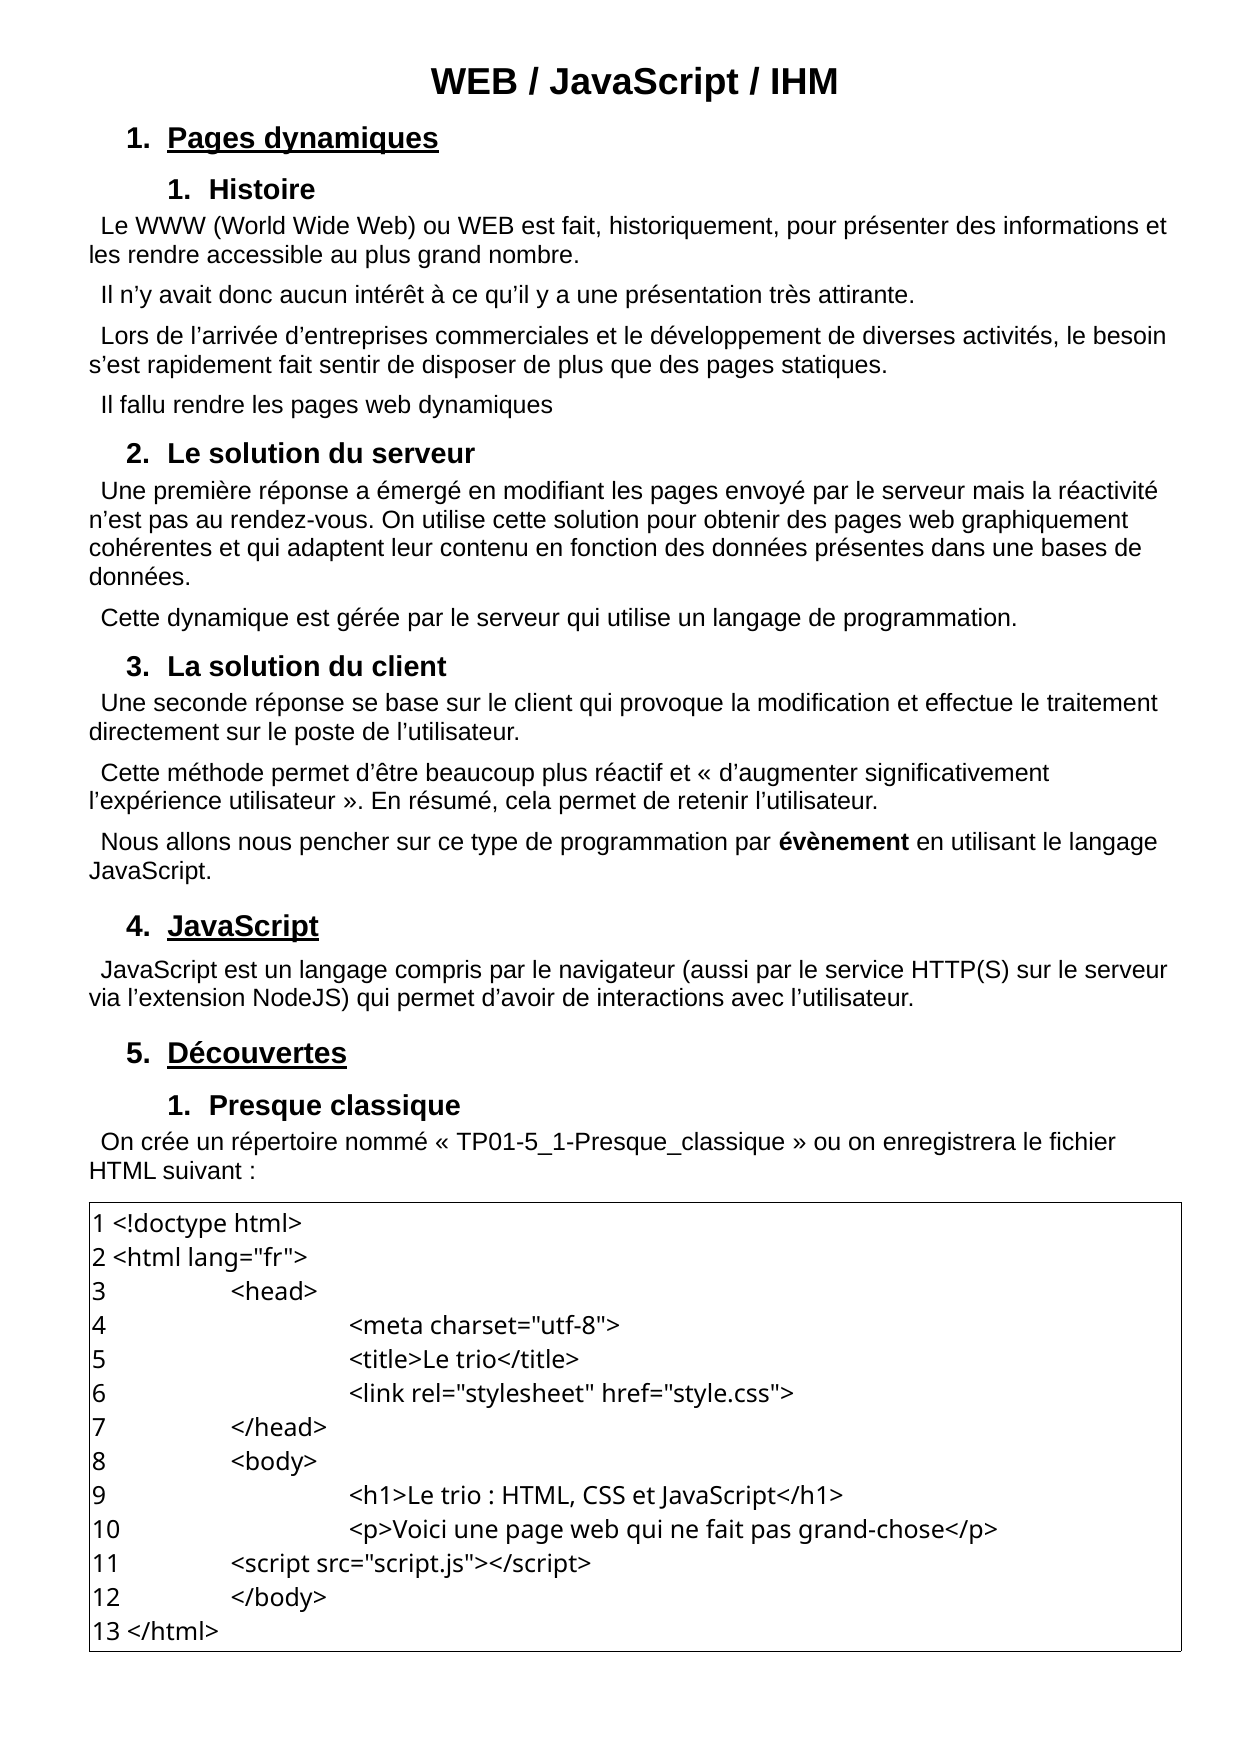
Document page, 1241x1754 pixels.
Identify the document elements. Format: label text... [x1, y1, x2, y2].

text Cette méthode permet d’être beaucoup plus réactif et « d’augmenter significativement l’expérience utilisateur ». En résumé, cela permet de retenir l’utilisateur. [88, 758, 1181, 815]
text Il n’y avait donc aucun intérêt à ce qu’il y a une présentation très attirante. [88, 281, 1181, 309]
subtitle <meta charset="utf-8"> [90, 1304, 1181, 1338]
text Le WWW (World Wide Web) ou WEB est fait, historiquement, pour présenter des informations et les rendre accessible au plus grand nombre. [88, 211, 1181, 269]
subtitle </html> [90, 1611, 1181, 1651]
subtitle <!doctype html> [90, 1203, 1181, 1236]
subtitle Le solution du serveur [126, 437, 1181, 470]
subtitle <h1>Le trio : HTML, CSS et JavaScript</h1> [90, 1475, 1181, 1509]
text On crée un répertoire nommé « TP01-5_1-Presque_classique » ou on enregistrera le fichier HTML suivant : [88, 1127, 1181, 1184]
subtitle <p>Voici une page web qui ne fait pas grand-chose</p> [90, 1509, 1181, 1543]
text Nous allons nous pencher sur ce type de programmation par évènement en utilisant le langage JavaScript. [88, 827, 1181, 884]
subtitle JavaScript [126, 908, 1181, 943]
subtitle Pages dynamiques [126, 120, 1181, 154]
subtitle <head> [90, 1270, 1181, 1304]
text Il fallu rendre les pages web dynamiques [88, 391, 1181, 419]
subtitle <html lang="fr"> [90, 1236, 1181, 1270]
subtitle Histoire [167, 172, 1181, 205]
text Cette dynamique est gérée par le serveur qui utilise un langage de programmation. [88, 603, 1181, 632]
subtitle La solution du client [126, 649, 1181, 682]
subtitle <body> [90, 1441, 1181, 1475]
subtitle </body> [90, 1577, 1181, 1611]
text Une seconde réponse se base sur le client qui provoque la modification et effectue le traitement directement sur le poste de l’utilisateur. [88, 688, 1181, 746]
subtitle <link rel="stylesheet" href="style.css"> [90, 1372, 1181, 1407]
subtitle </head> [90, 1407, 1181, 1441]
subtitle Découvertes [126, 1036, 1181, 1070]
title WEB / JavaScript / IHM [88, 59, 1181, 102]
text Lors de l’arrivée d’entreprises commerciales et le développement de diverses activités, le besoin s’est rapidement fait sentir de disposer de plus que des pages statiques. [88, 321, 1181, 379]
subtitle <script src="script.js"></script> [90, 1543, 1181, 1577]
subtitle <title>Le trio</title> [90, 1338, 1181, 1372]
text Une première réponse a émergé en modifiant les pages envoyé par le serveur mais la réactivité n’est pas au rendez-vous. On utilise cette solution pour obtenir des pages web graphiquement cohérentes et qui adaptent leur contenu en fonction des données présentes dans une bases de données. [88, 476, 1181, 591]
text JavaScript est un langage compris par le navigateur (aussi par le service HTTP(S) sur le serveur via l’extension NodeJS) qui permet d’avoir de interactions avec l’utilisateur. [88, 954, 1181, 1012]
subtitle Presque classique [167, 1088, 1181, 1121]
